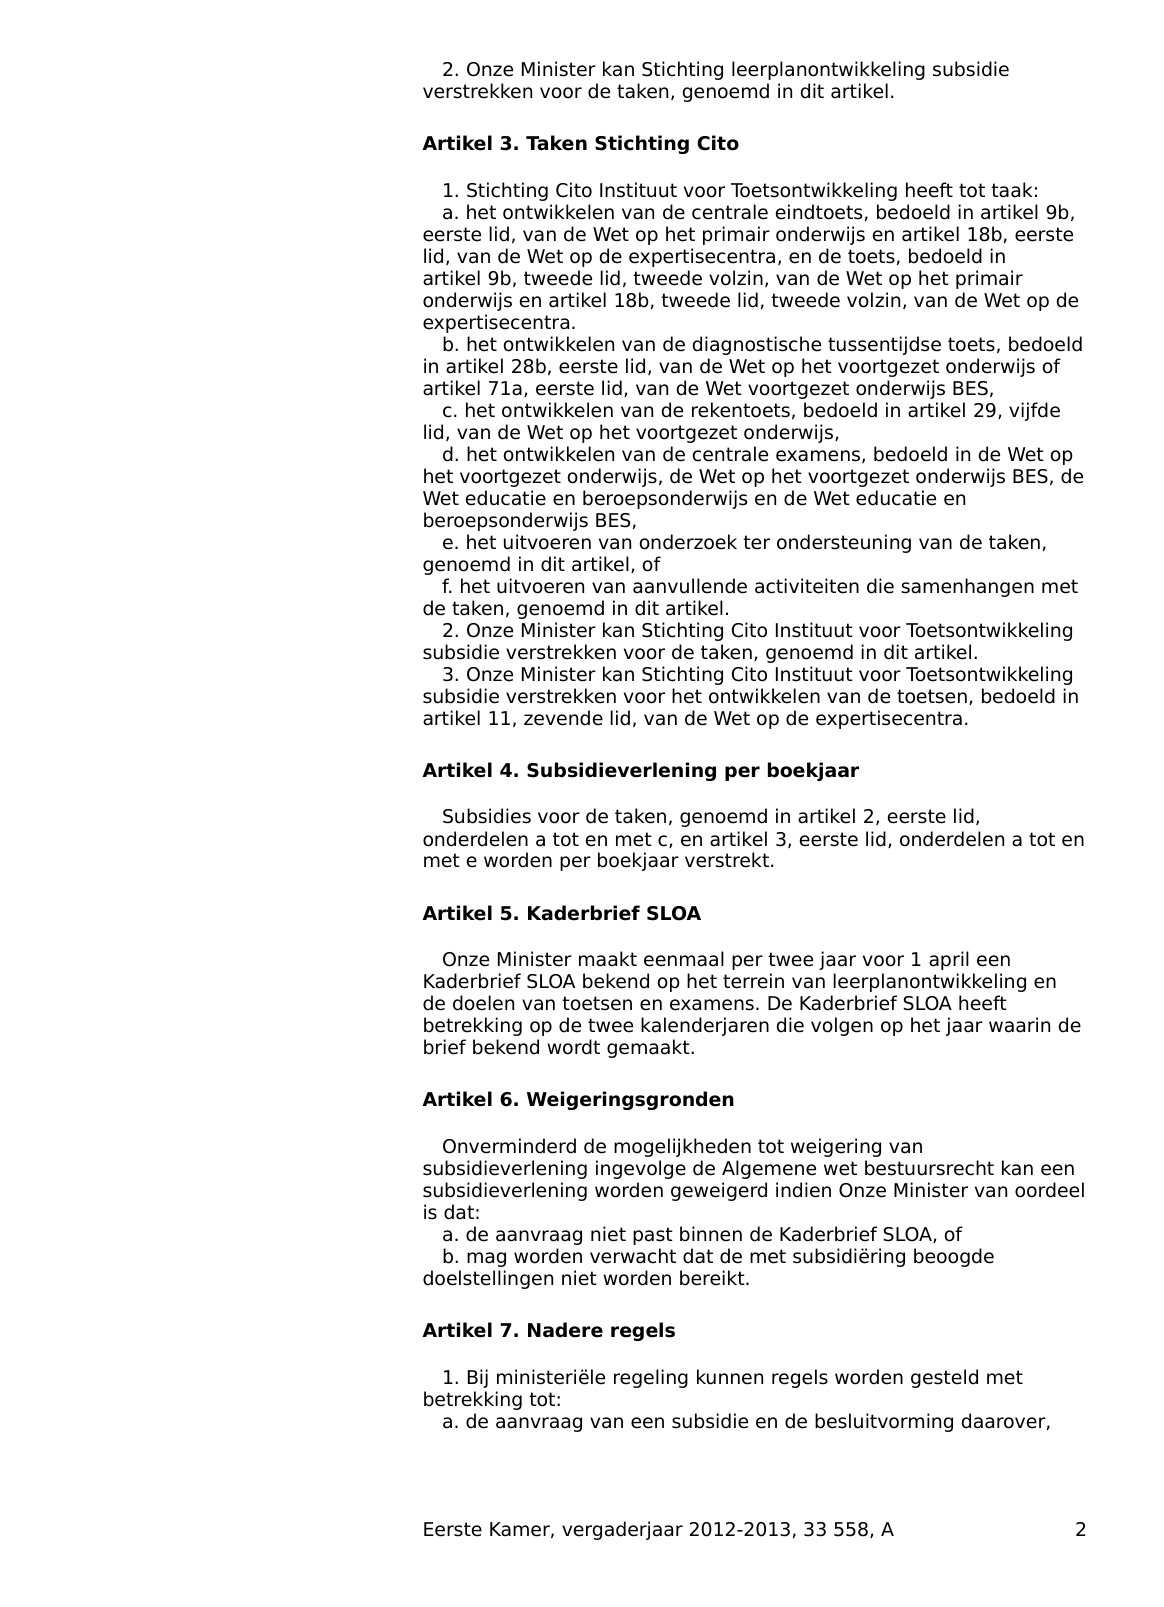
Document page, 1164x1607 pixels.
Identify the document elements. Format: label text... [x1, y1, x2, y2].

text 2. Onze Minister kan Stichting Cito Instituut voor Toetsontwikkeling subsidie verstrekken voor de taken, genoemd in dit artikel. [422, 619, 1087, 663]
text a. het ontwikkelen van de centrale eindtoets, bedoeld in artikel 9b, eerste lid, van de Wet op het primair onderwijs en artikel 18b, eerste lid, van de Wet op de expertisecentra, en de toets, bedoeld in artikel 9b, tweede lid, tweede volzin, van de Wet op het primair onderwijs en artikel 18b, tweede lid, tweede volzin, van de Wet op de expertisecentra. [422, 202, 1087, 334]
text f. het uitvoeren van aanvullende activiteiten die samenhangen met de taken, genoemd in dit artikel. [422, 576, 1087, 619]
text b. mag worden verwacht dat de met subsidiëring beoogde doelstellingen niet worden bereikt. [422, 1246, 1087, 1290]
text 2. Onze Minister kan Stichting leerplanontwikkeling subsidie verstrekken voor de taken, genoemd in dit artikel. [422, 59, 1087, 103]
text 1. Bij ministeriële regeling kunnen regels worden gesteld met betrekking tot: [422, 1367, 1087, 1411]
text Onverminderd de mogelijkheden tot weigering van subsidieverlening ingevolge de Algemene wet bestuursrecht kan een subsidieverlening worden geweigerd indien Onze Minister van oordeel is dat: [422, 1136, 1087, 1224]
text 1. Stichting Cito Instituut voor Toetsontwikkeling heeft tot taak: [422, 180, 1087, 202]
text e. het uitvoeren van onderzoek ter ondersteuning van de taken, genoemd in dit artikel, of [422, 532, 1087, 576]
subtitle Artikel 5. Kaderbrief SLOA [422, 902, 1087, 924]
text 3. Onze Minister kan Stichting Cito Instituut voor Toetsontwikkeling subsidie verstrekken voor het ontwikkelen van de toetsen, bedoeld in artikel 11, zevende lid, van de Wet op de expertisecentra. [422, 663, 1087, 729]
text d. het ontwikkelen van de centrale examens, bedoeld in de Wet op het voortgezet onderwijs, de Wet op het voortgezet onderwijs BES, de Wet educatie en beroepsonderwijs en de Wet educatie en beroepsonderwijs BES, [422, 444, 1087, 532]
subtitle Artikel 6. Weigeringsgronden [422, 1089, 1087, 1111]
text c. het ontwikkelen van de rekentoets, bedoeld in artikel 29, vijfde lid, van de Wet op het voortgezet onderwijs, [422, 400, 1087, 444]
subtitle Artikel 4. Subsidieverlening per boekjaar [422, 759, 1087, 781]
subtitle Artikel 7. Nadere regels [422, 1320, 1087, 1342]
text Subsidies voor de taken, genoemd in artikel 2, eerste lid, onderdelen a tot en met c, en artikel 3, eerste lid, onderdelen a tot en met e worden per boekjaar verstrekt. [422, 806, 1087, 872]
text b. het ontwikkelen van de diagnostische tussentijdse toets, bedoeld in artikel 28b, eerste lid, van de Wet op het voortgezet onderwijs of artikel 71a, eerste lid, van de Wet voortgezet onderwijs BES, [422, 334, 1087, 400]
text a. de aanvraag van een subsidie en de besluitvorming daarover, [422, 1411, 1087, 1433]
subtitle Artikel 3. Taken Stichting Cito [422, 133, 1087, 155]
text a. de aanvraag niet past binnen de Kaderbrief SLOA, of [422, 1224, 1087, 1246]
text Onze Minister maakt eenmaal per twee jaar voor 1 april een Kaderbrief SLOA bekend op het terrein van leerplanontwikkeling en de doelen van toetsen en examens. De Kaderbrief SLOA heeft betrekking op de twee kalenderjaren die volgen op het jaar waarin de brief bekend wordt gemaakt. [422, 949, 1087, 1059]
